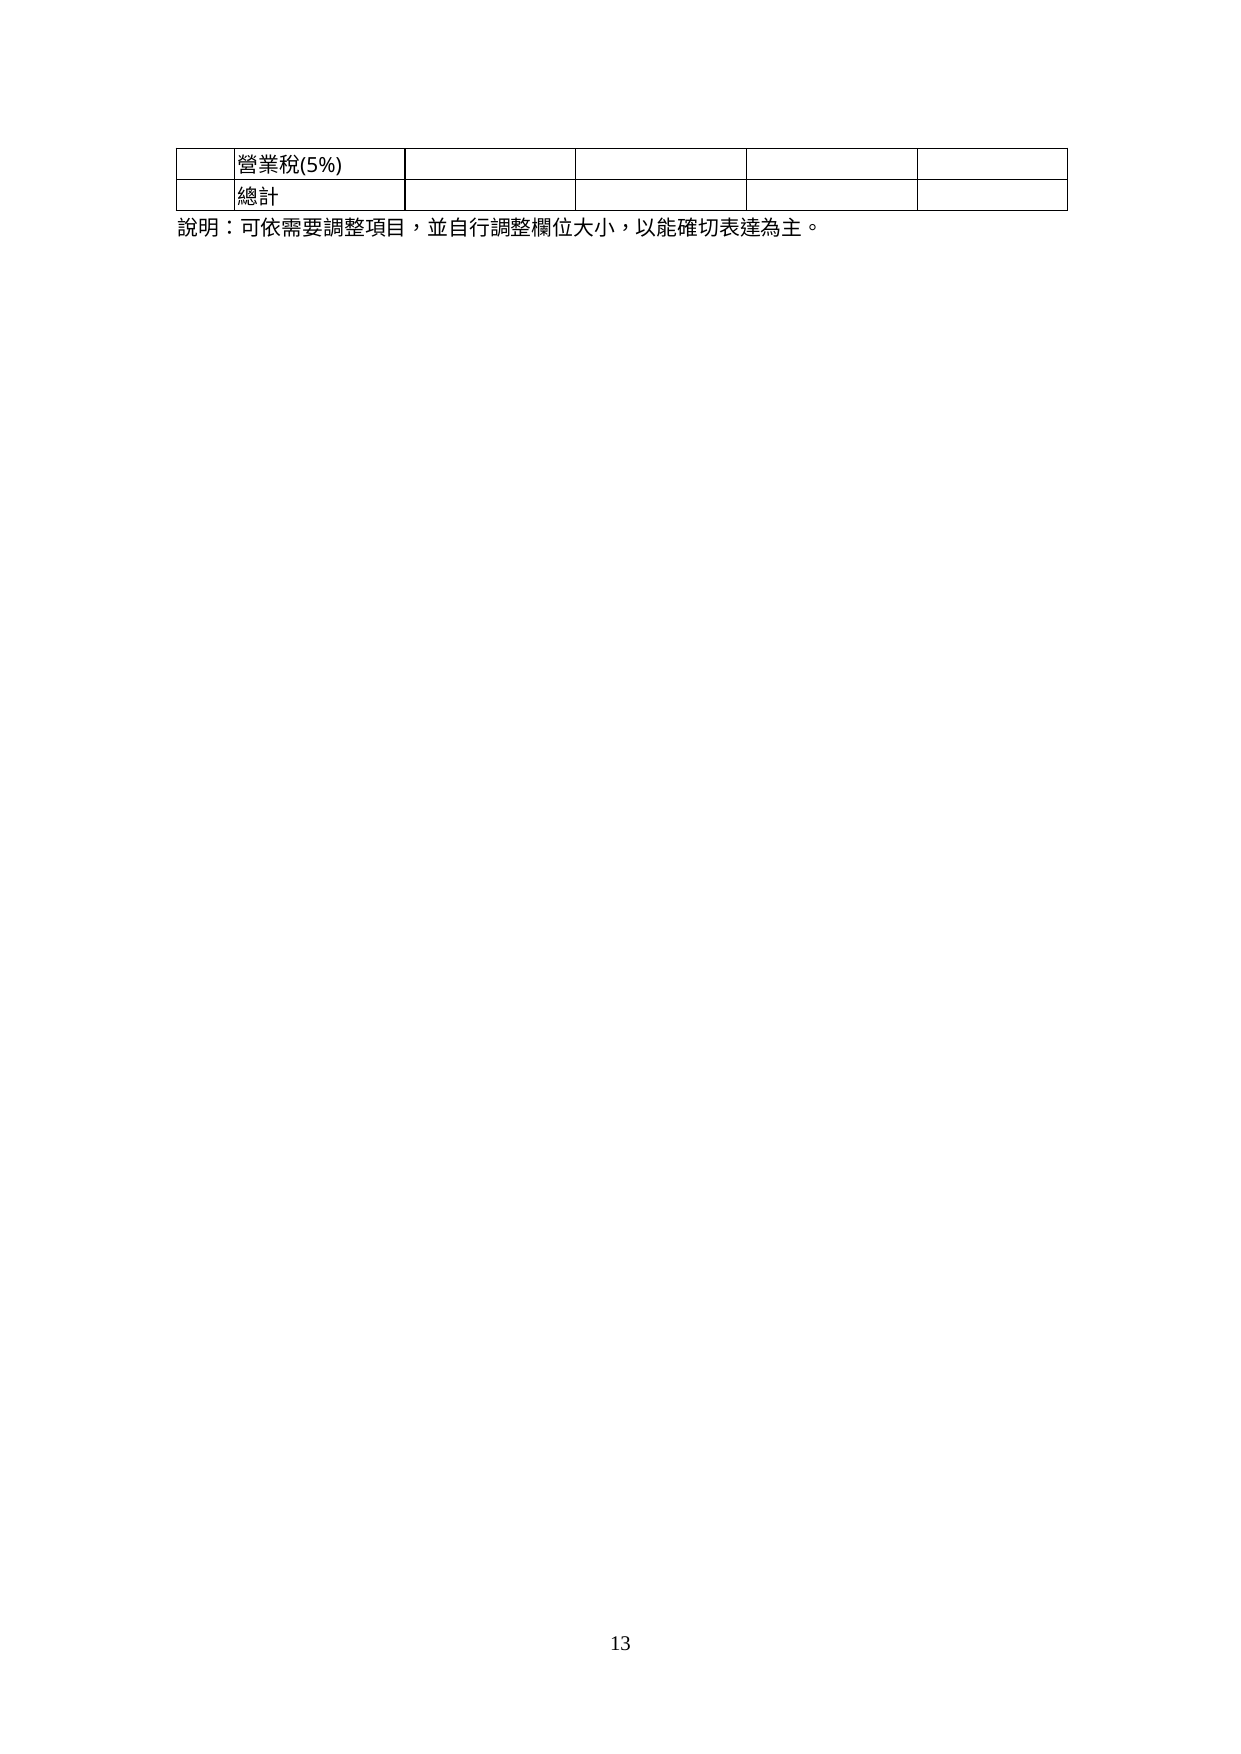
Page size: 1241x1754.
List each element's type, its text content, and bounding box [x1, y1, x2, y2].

table_cell 總計 [235, 180, 404, 210]
table_cell [747, 149, 917, 179]
table_cell [177, 180, 234, 210]
table_cell [918, 149, 1067, 179]
table_cell [747, 180, 917, 210]
table_cell 營業稅(5%) [235, 149, 404, 179]
table_cell [177, 149, 234, 179]
table_cell [406, 180, 575, 210]
table_cell [918, 180, 1067, 210]
table_cell [576, 149, 746, 179]
table_cell [406, 149, 575, 179]
text 說明：可依需要調整項目，並自行調整欄位大小，以能確切表達為主。 [177, 211, 1063, 242]
table_cell [576, 180, 746, 210]
